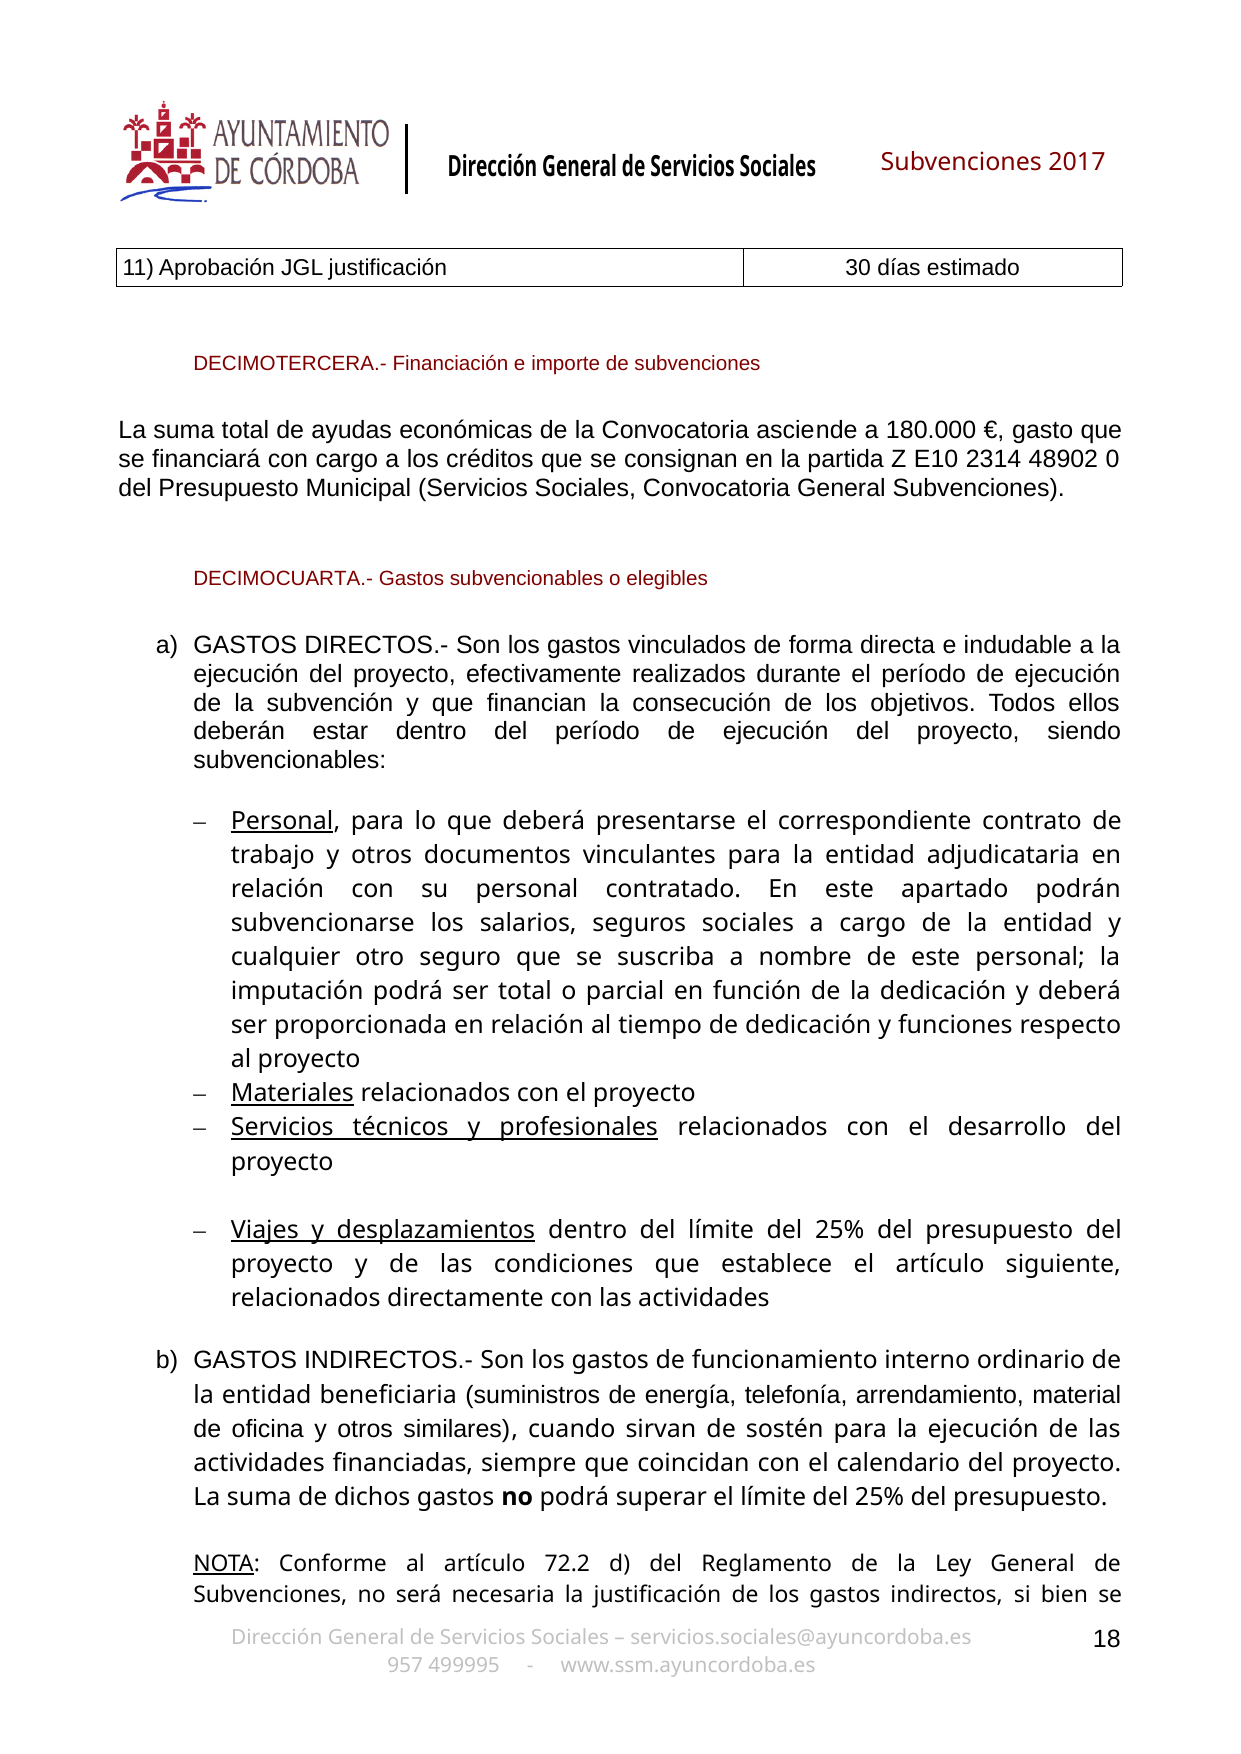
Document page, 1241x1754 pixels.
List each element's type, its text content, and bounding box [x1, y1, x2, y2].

list Materiales relacionados con el proyecto [193, 1075, 1122, 1109]
list Personal, para lo que deberá presentarse el correspondiente contrato de trabajo y otros documentos vinculantes para la entidad adjudicataria en relación con su personal contratado. En este apartado podrán subvencionarse los salarios, seguros sociales a cargo de la entidad y cualquier otro seguro que se suscriba a nombre de este personal; la imputación podrá ser total o parcial en función de la dedicación y deberá ser proporcionada en relación al tiempo de dedicación y funciones respecto al proyecto [193, 802, 1122, 1075]
subtitle DECIMOTERCERA.- Financiación e importe de subvenciones [118, 351, 1122, 374]
list GASTOS INDIRECTOS.- Son los gastos de funcionamiento interno ordinario de la entidad beneficiaria (suministros de energía, telefonía, arrendamiento, material de oficina y otros similares), cuando sirvan de sostén para la ejecución de las actividades financiadas, siempre que coincidan con el calendario del proyecto. La suma de dichos gastos no podrá superar el límite del 25% del presupuesto. [156, 1342, 1122, 1512]
list NOTA: Conforme al artículo 72.2 d) del Reglamento de la Ley General de Subvenciones, no será necesaria la justificación de los gastos indirectos, si bien se [156, 1547, 1122, 1609]
list Viajes y desplazamientos dentro del límite del 25% del presupuesto del proyecto y de las condiciones que establece el artículo siguiente, relacionados directamente con las actividades [193, 1211, 1122, 1313]
picture [117, 99, 391, 204]
text La suma total de ayudas económicas de la Convocatoria asciende a 180.000 €, gasto que se financiará con cargo a los créditos que se consignan en la partida Z E10 2314 48902 0 del Presupuesto Municipal (Servicios Sociales, Convocatoria General Subvenciones). [118, 415, 1122, 501]
table_cell 30 días estimado [744, 249, 1122, 286]
list GASTOS DIRECTOS.- Son los gastos vinculados de forma directa e indudable a la ejecución del proyecto, efectivamente realizados durante el período de ejecución de la subvención y que financian la consecución de los objetivos. Todos ellos deberán estar dentro del período de ejecución del proyecto, siendo subvencionables: [156, 630, 1122, 774]
list Servicios técnicos y profesionales relacionados con el desarrollo del proyecto [193, 1109, 1122, 1177]
subtitle DECIMOCUARTA.- Gastos subvencionables o elegibles [118, 566, 1122, 589]
table_cell 11) Aprobación JGL justificación [117, 249, 743, 286]
